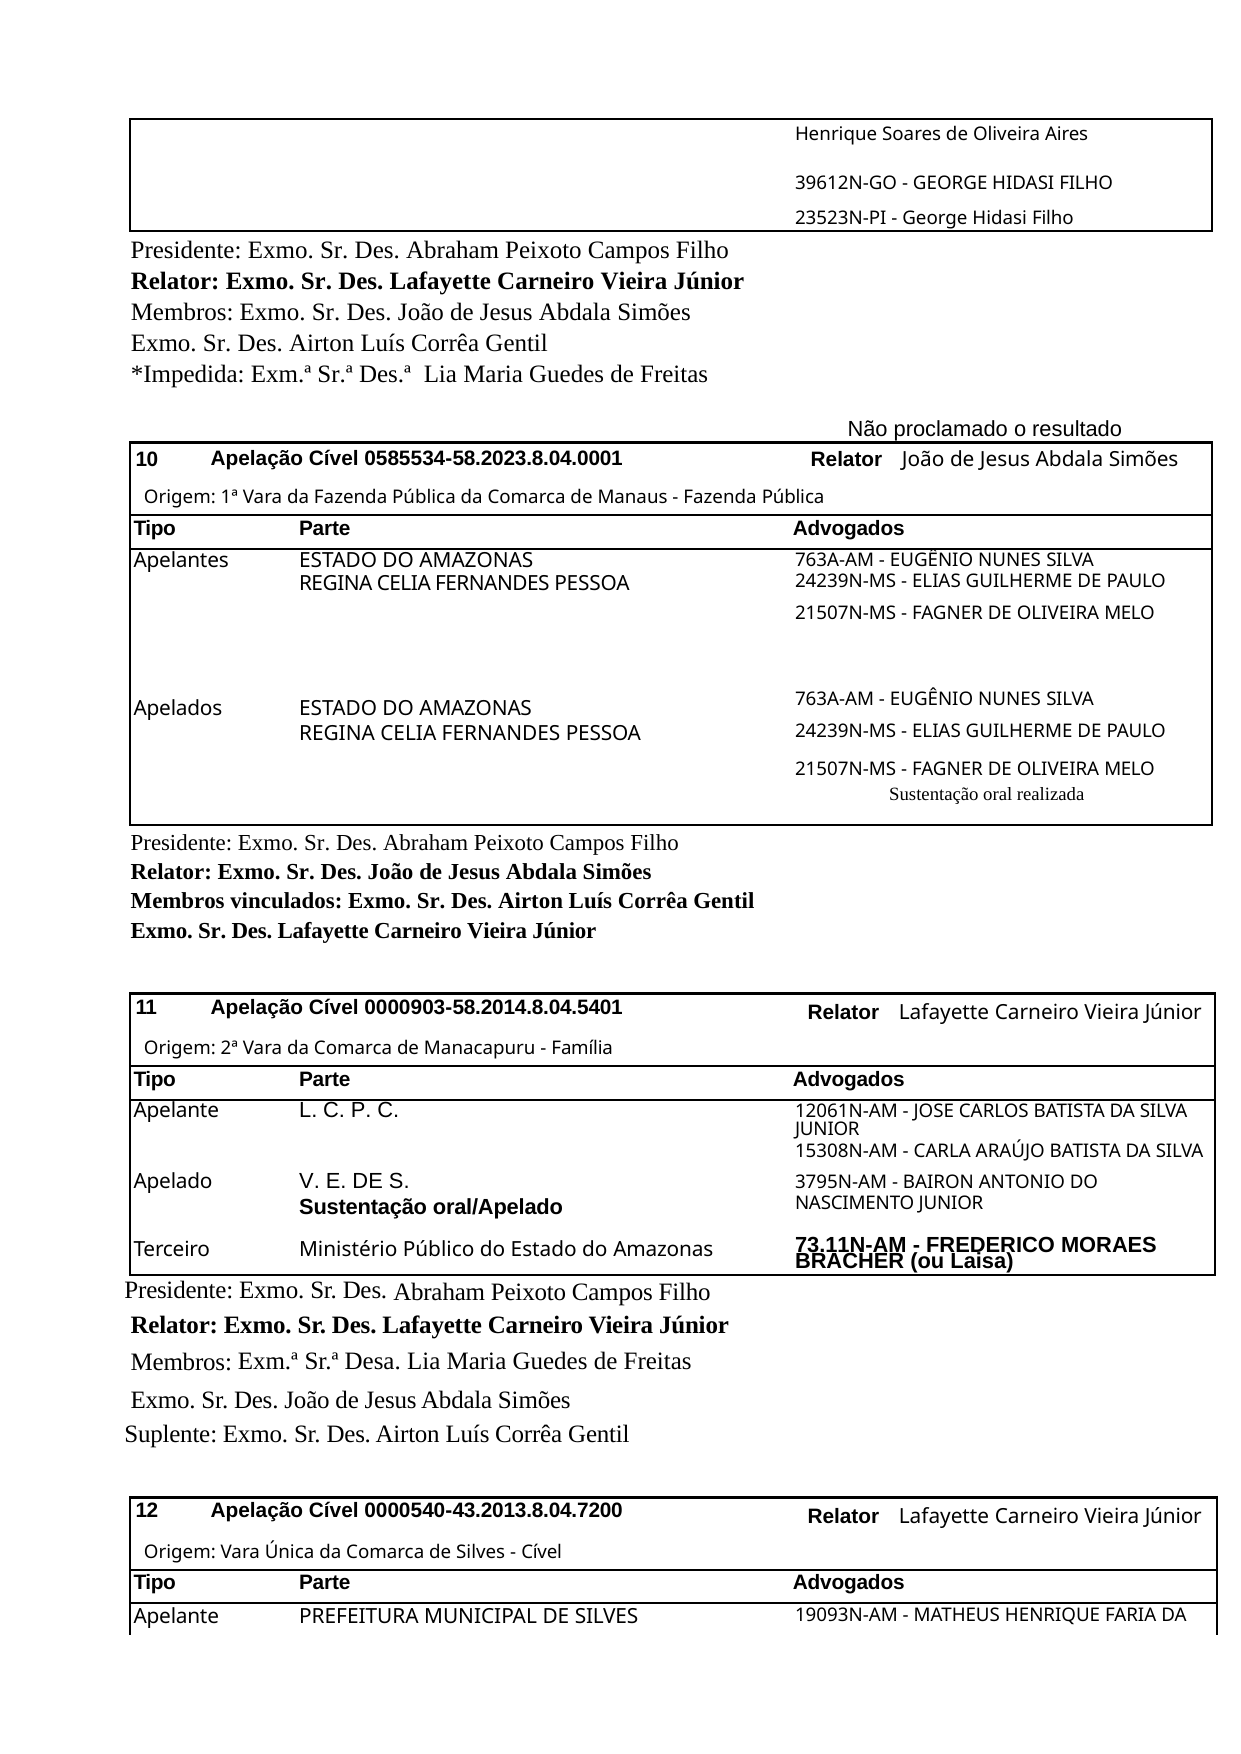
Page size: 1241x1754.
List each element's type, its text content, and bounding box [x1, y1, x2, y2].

table_header Relator Lafayette Carneiro Vieira Júnior [726, 1499, 1216, 1569]
table_cell Advogados [726, 1571, 1216, 1602]
text Exmo. Sr. Des. João de Jesus Abdala Simões [130, 1383, 1122, 1414]
table_cell Advogados [742, 1067, 1214, 1098]
table_cell [263, 783, 761, 824]
table_cell [131, 572, 262, 596]
text Relator: Exmo. Sr. Des. Lafayette Carneiro Vieira Júnior [131, 266, 1122, 295]
table_cell 19093N-AM - MATHEUS HENRIQUE FARIA DA [726, 1604, 1216, 1635]
text Não proclamado o resultado [118, 416, 1122, 441]
table_cell Tipo [131, 1067, 262, 1098]
table_cell 763A-AM - EUGÊNIO NUNES SILVA [761, 550, 1211, 572]
text Membros vinculados: Exmo. Sr. Des. Airton Luís Corrêa Gentil [130, 888, 1122, 914]
table_cell [263, 596, 761, 625]
table_header Relator Lafayette Carneiro Vieira Júnior [742, 995, 1214, 1065]
table_cell [131, 1219, 262, 1238]
text Presidente: Exmo. Sr. Des. Abraham Peixoto Campos Filho [118, 1276, 1122, 1306]
text Suplente: Exmo. Sr. Des. Airton Luís Corrêa Gentil [118, 1418, 1122, 1448]
table_cell Parte [263, 1067, 742, 1098]
table_cell [263, 651, 761, 689]
table_cell 12061N-AM - JOSE CARLOS BATISTA DA SILVA [742, 1101, 1214, 1122]
table_cell 24239N-MS - ELIAS GUILHERME DE PAULO [761, 722, 1211, 752]
table_cell [131, 651, 262, 689]
table_cell Sustentação oral realizada [761, 783, 1211, 824]
table_cell [131, 596, 262, 625]
table_cell 3795N-AM - BAIRON ANTONIO DO NASCIMENTO JUNIOR [742, 1167, 1214, 1218]
table_cell Ministério Público do Estado do Amazonas [263, 1238, 742, 1273]
text Exmo. Sr. Des. Airton Luís Corrêa Gentil [131, 328, 1122, 357]
table_cell Apelante [131, 1101, 262, 1122]
table_cell [742, 1219, 1214, 1238]
text Presidente: Exmo. Sr. Des. Abraham Peixoto Campos Filho [130, 235, 1122, 264]
text Membros: Exmo. Sr. Des. João de Jesus Abdala Simões [131, 297, 1122, 326]
table_cell Advogados [761, 516, 1211, 547]
table_cell ESTADO DO AMAZONAS [263, 550, 761, 572]
text Relator: Exmo. Sr. Des. Lafayette Carneiro Vieira Júnior [130, 1308, 1122, 1339]
table_cell Parte [263, 516, 761, 547]
table_cell [263, 120, 689, 230]
table_cell [263, 752, 761, 783]
table_cell ESTADO DO AMAZONAS [263, 689, 761, 722]
table_cell Apelados [131, 689, 262, 722]
table_cell L. C. P. C. [263, 1101, 742, 1122]
text Relator: Exmo. Sr. Des. João de Jesus Abdala Simões [130, 858, 1122, 885]
table_cell [131, 783, 262, 824]
table_cell Tipo [131, 1571, 262, 1602]
table_cell V. E. DE S. Sustentação oral/Apelado [263, 1167, 742, 1218]
text *Impedida: Exm.ª Sr.ª Des.ª Lia Maria Guedes de Freitas [131, 359, 1122, 387]
table_cell [761, 625, 1211, 651]
table_header 12 Apelação Cível 0000540-43.2013.8.04.7200 Origem: Vara Única da Comarca de Silves - Cível [131, 1499, 726, 1569]
table_cell REGINA CELIA FERNANDES PESSOA [263, 572, 761, 596]
table_cell [131, 1122, 262, 1141]
table_cell 24239N-MS - ELIAS GUILHERME DE PAULO [761, 572, 1211, 596]
table_cell Henrique Soares de Oliveira Aires 39612N-GO - GEORGE HIDASI FILHO 23523N-PI - George Hidasi Filho [690, 120, 1211, 230]
text Membros: Exm.ª Sr.ª Desa. Lia Maria Guedes de Freitas [130, 1346, 1122, 1376]
table_cell Apelado [131, 1167, 262, 1218]
table_cell 21507N-MS - FAGNER DE OLIVEIRA MELO [761, 752, 1211, 783]
table_cell [263, 1219, 742, 1238]
table_cell 21507N-MS - FAGNER DE OLIVEIRA MELO [761, 596, 1211, 625]
text Exmo. Sr. Des. Lafayette Carneiro Vieira Júnior [130, 917, 1122, 943]
table_cell [263, 625, 761, 651]
table_cell Terceiro [131, 1238, 262, 1273]
table_cell PREFEITURA MUNICIPAL DE SILVES [263, 1604, 726, 1635]
table_cell REGINA CELIA FERNANDES PESSOA [263, 722, 761, 752]
table_cell 73.11N-AM - FREDERICO MORAES BRACHER (ou Laisa) [742, 1238, 1214, 1273]
table_cell [131, 625, 262, 651]
table_cell Apelante [131, 1604, 262, 1635]
table_cell [131, 1141, 262, 1167]
table_cell [131, 120, 262, 230]
table_cell 763A-AM - EUGÊNIO NUNES SILVA [761, 689, 1211, 722]
table_cell Tipo [131, 516, 262, 547]
table_cell [263, 1141, 742, 1167]
table_header 10 Apelação Cível 0585534-58.2023.8.04.0001 Relator João de Jesus Abdala Simões Origem: 1ª Vara da Fazenda Pública da Comarca de Manaus - Fazenda Pública [131, 444, 1211, 514]
table_cell [761, 651, 1211, 689]
table_cell [131, 752, 262, 783]
table_header 11 Apelação Cível 0000903-58.2014.8.04.5401 Origem: 2ª Vara da Comarca de Manacapuru - Família [131, 995, 742, 1065]
table_cell [263, 1122, 742, 1141]
table_cell Parte [263, 1571, 726, 1602]
table_cell JUNIOR [742, 1122, 1214, 1141]
table_cell Apelantes [131, 550, 262, 572]
text Presidente: Exmo. Sr. Des. Abraham Peixoto Campos Filho [130, 829, 1122, 855]
table_cell [131, 722, 262, 752]
table_cell 15308N-AM - CARLA ARAÚJO BATISTA DA SILVA [742, 1141, 1214, 1167]
